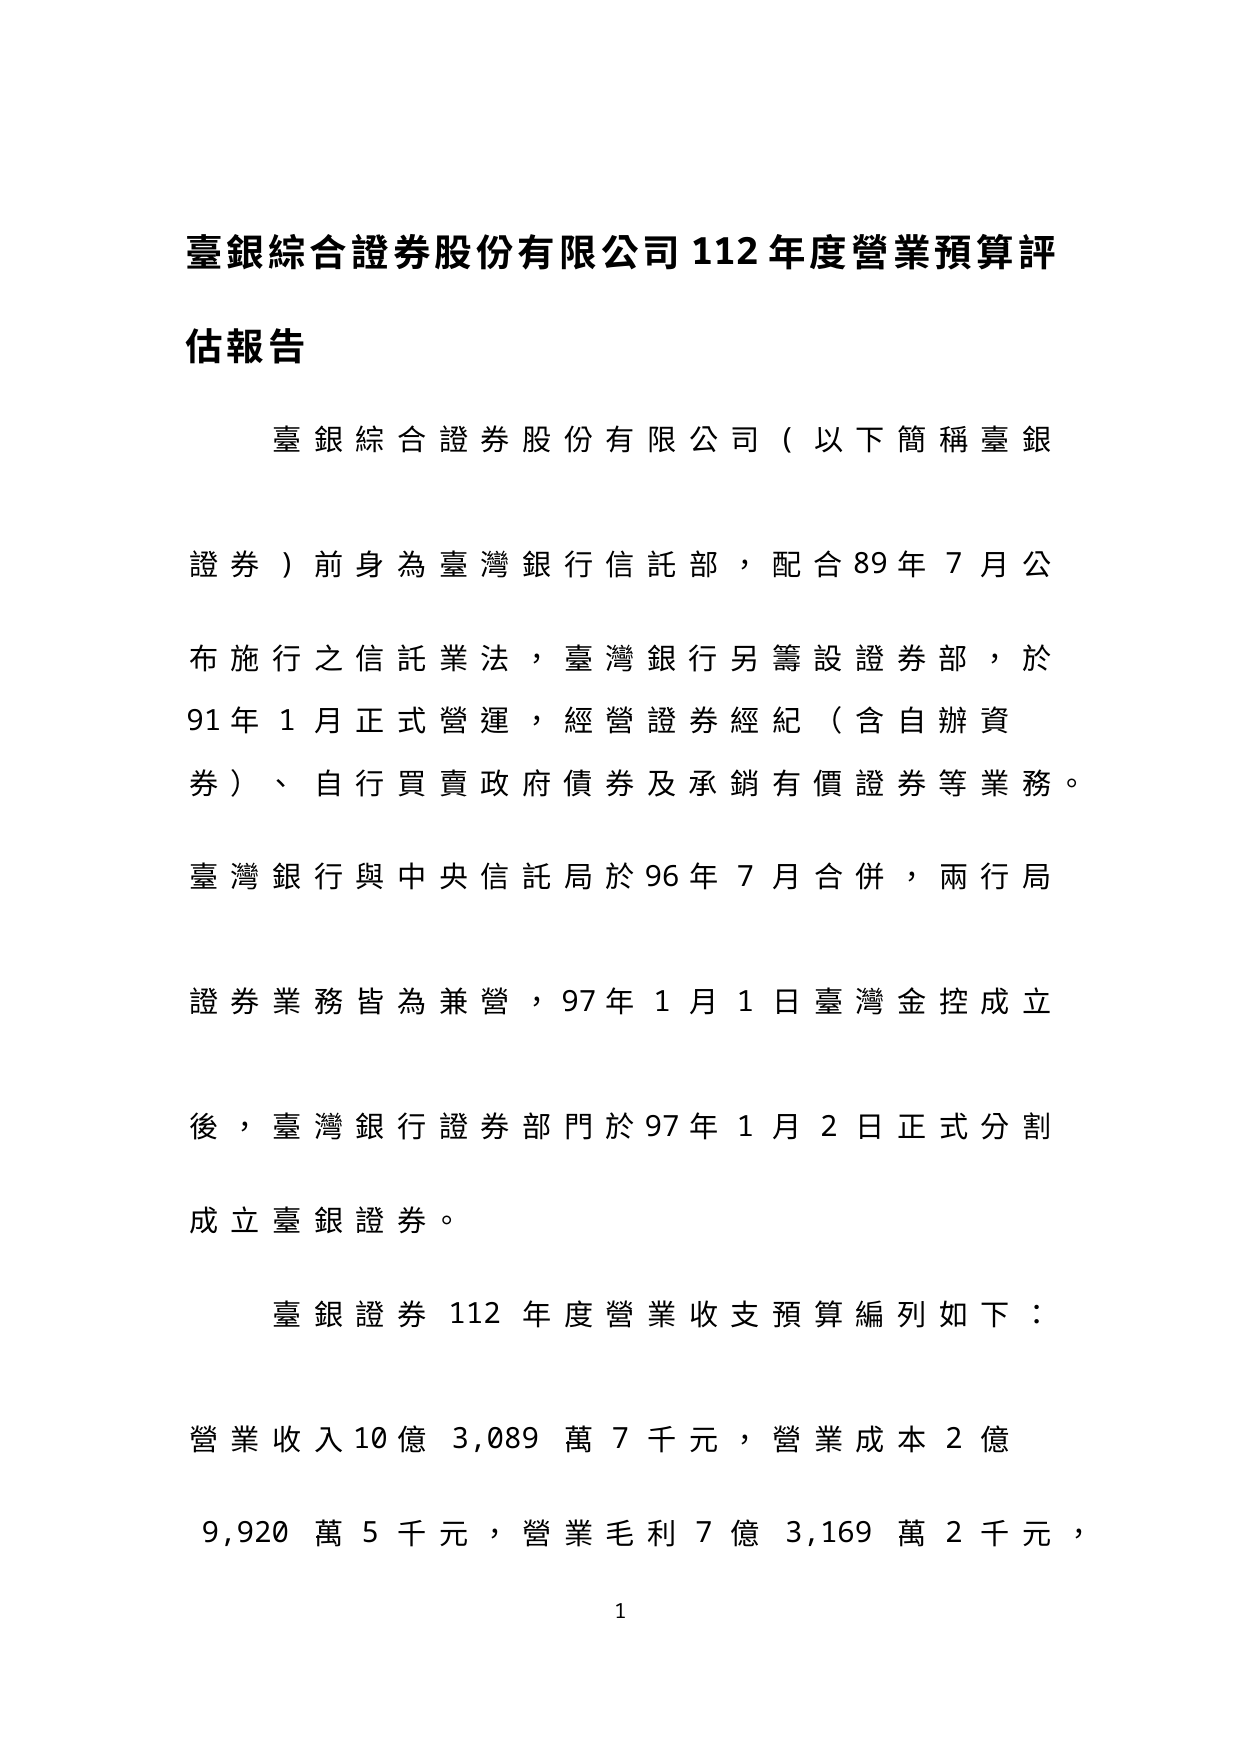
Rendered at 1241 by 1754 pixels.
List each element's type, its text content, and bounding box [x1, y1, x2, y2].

text 臺銀綜合證券股份有限公司112年度營業預算評估報告 [183, 177, 1058, 365]
text 臺銀證券112年度營業收支預算編列如下：營業收入10億3,089萬7千元，營業成本2億9,920萬5千元，營業毛利7億3,169萬2千元，營業費用3億5,053萬4千元，營業外收入1,391萬1千元，營業外費用2,421萬5千元及所得稅費用5,824萬5千元，本期稅後淨利3億1,260萬9千元。茲就112年度該公司營業預算案相關問題評述如下： [183, 1240, 1058, 1552]
text 臺銀綜合證券股份有限公司(以下簡稱臺銀證券)前身為臺灣銀行信託部，配合89年7月公布施行之信託業法，臺灣銀行另籌設證券部，於91年1月正式營運，經營證券經紀（含自辦資券）、自行買賣政府債券及承銷有價證券等業務。臺灣銀行與中央信託局於96年7月合併，兩行局證券業務皆為兼營，97年1月1日臺灣金控成立後，臺灣銀行證券部門於97年1月2日正式分割成立臺銀證券。 [183, 365, 1058, 1240]
